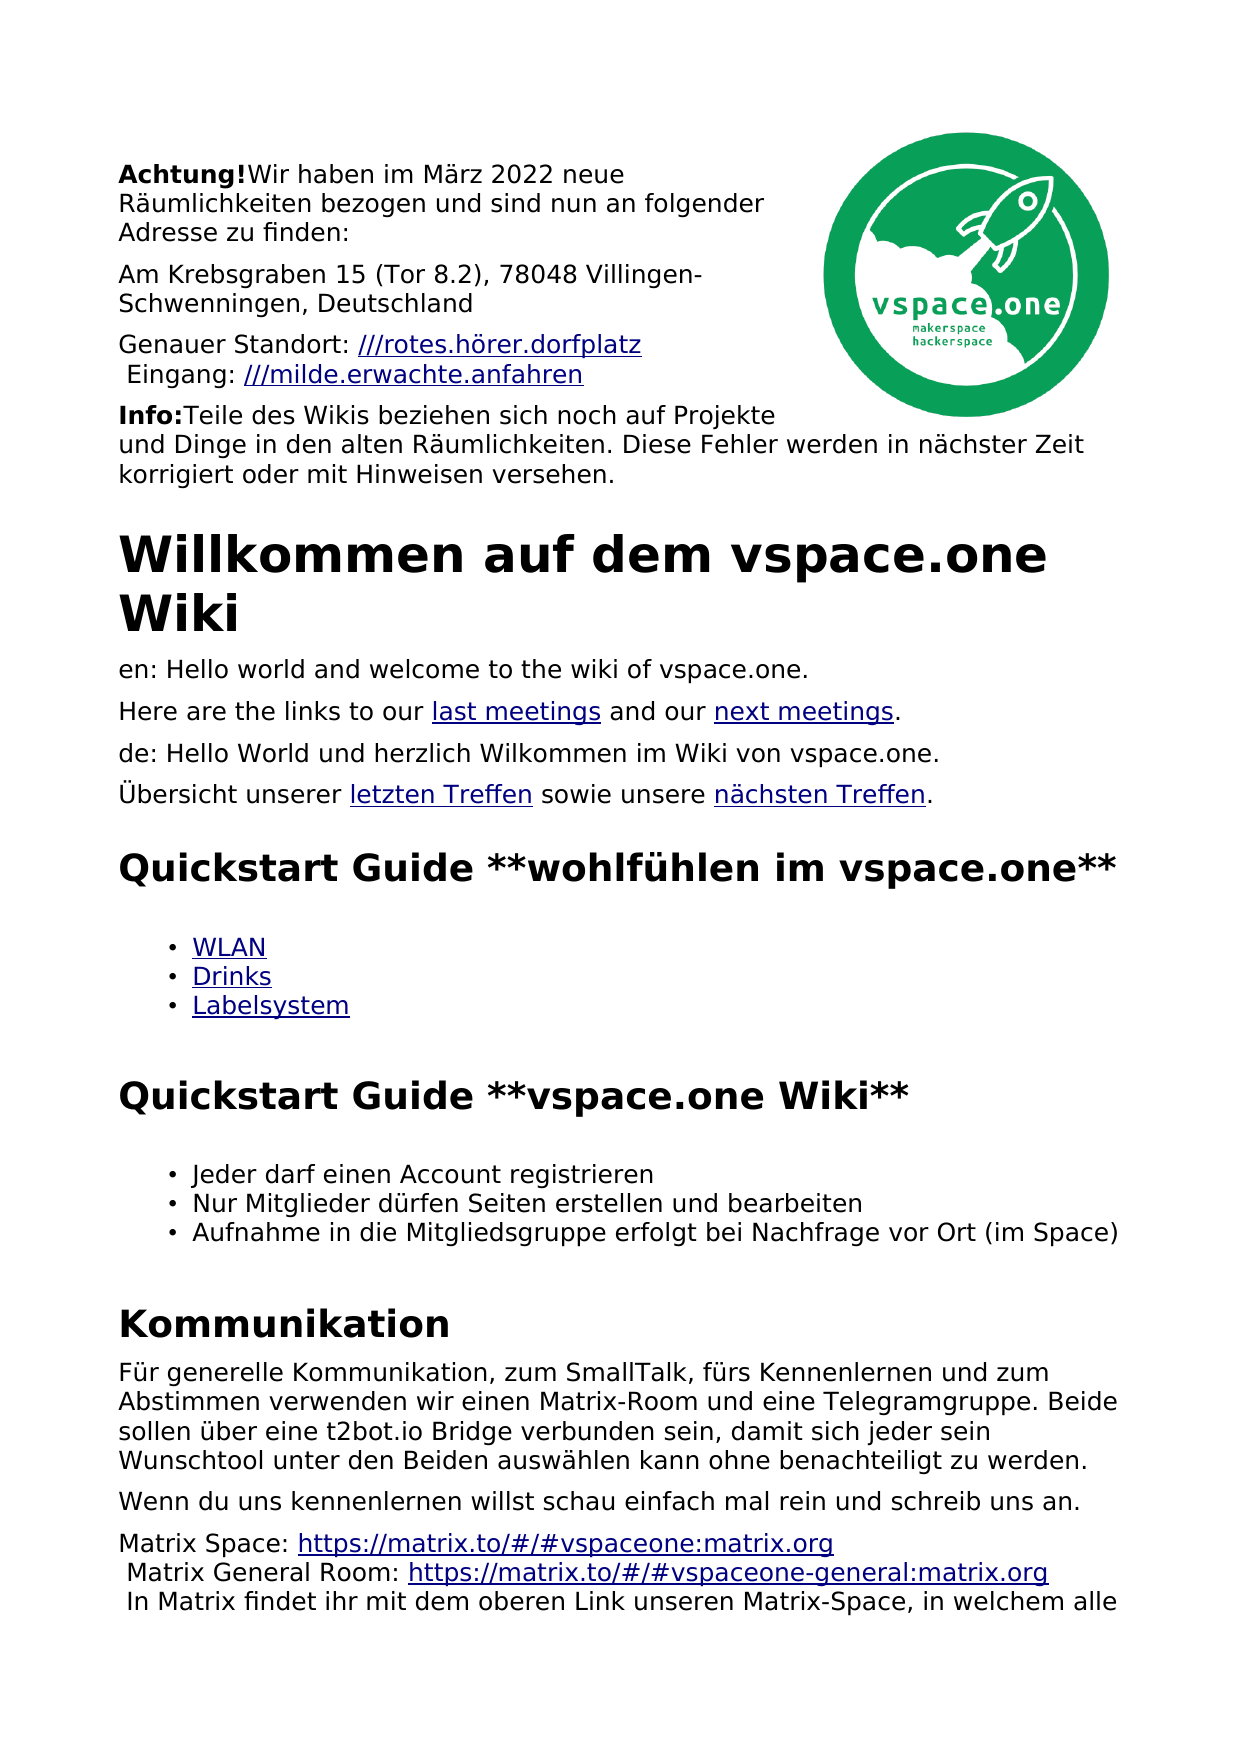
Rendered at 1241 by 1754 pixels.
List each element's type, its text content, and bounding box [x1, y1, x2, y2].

text Achtung!Wir haben im März 2022 neue Räumlichkeiten bezogen und sind nun an folgender Adresse zu finden: [118, 160, 809, 247]
text Info:Teile des Wikis beziehen sich noch auf Projekte und Dinge in den alten Räumlichkeiten. Diese Fehler werden in nächster Zeit korrigiert oder mit Hinweisen versehen. [118, 401, 1122, 489]
list Drinks [177, 962, 1122, 991]
text Für generelle Kommunikation, zum SmallTalk, fürs Kennenlernen und zum Abstimmen verwenden wir einen Matrix-Room und eine Telegramgruppe. Beide sollen über eine t2bot.io Bridge verbunden sein, damit sich jeder sein Wunschtool unter den Beiden auswählen kann ohne benachteiligt zu werden. [118, 1358, 1122, 1475]
picture [809, 118, 1123, 431]
text Wenn du uns kennenlernen willst schau einfach mal rein und schreib uns an. [118, 1488, 1122, 1517]
list Labelsystem [177, 991, 1122, 1020]
subtitle Kommunikation [118, 1302, 1122, 1346]
list Nur Mitglieder dürfen Seiten erstellen und bearbeiten [177, 1189, 1122, 1219]
text Here are the links to our last meetings and our next meetings. [118, 697, 1122, 726]
list Aufnahme in die Mitgliedsgruppe erfolgt bei Nachfrage vor Ort (im Space) [177, 1219, 1122, 1248]
text en: Hello world and welcome to the wiki of vspace.one. [118, 655, 1122, 684]
subtitle Willkommen auf dem vspace.one Wiki [118, 526, 1122, 643]
text Genauer Standort: ///rotes.hörer.dorfplatz Eingang: ///milde.erwachte.anfahren [118, 331, 809, 389]
subtitle Quickstart Guide **vspace.one Wiki** [118, 1075, 1122, 1118]
list WLAN [177, 933, 1122, 962]
text de: Hello World und herzlich Wilkommen im Wiki von vspace.one. [118, 739, 1122, 768]
text Am Krebsgraben 15 (Tor 8.2), 78048 Villingen-Schwenningen, Deutschland [118, 260, 809, 318]
subtitle Quickstart Guide **wohlfühlen im vspace.one** [118, 847, 1122, 891]
text Matrix Space: https://matrix.to/#/#vspaceone:matrix.org Matrix General Room: https://matrix.to/#/#vspaceone-general:matrix.org In Matrix findet ihr mit dem oberen Link unseren Matrix-Space, in welchem alle [118, 1529, 1122, 1617]
list Jeder darf einen Account registrieren [177, 1160, 1122, 1189]
text Übersicht unserer letzten Treffen sowie unsere nächsten Treffen. [118, 780, 1122, 809]
